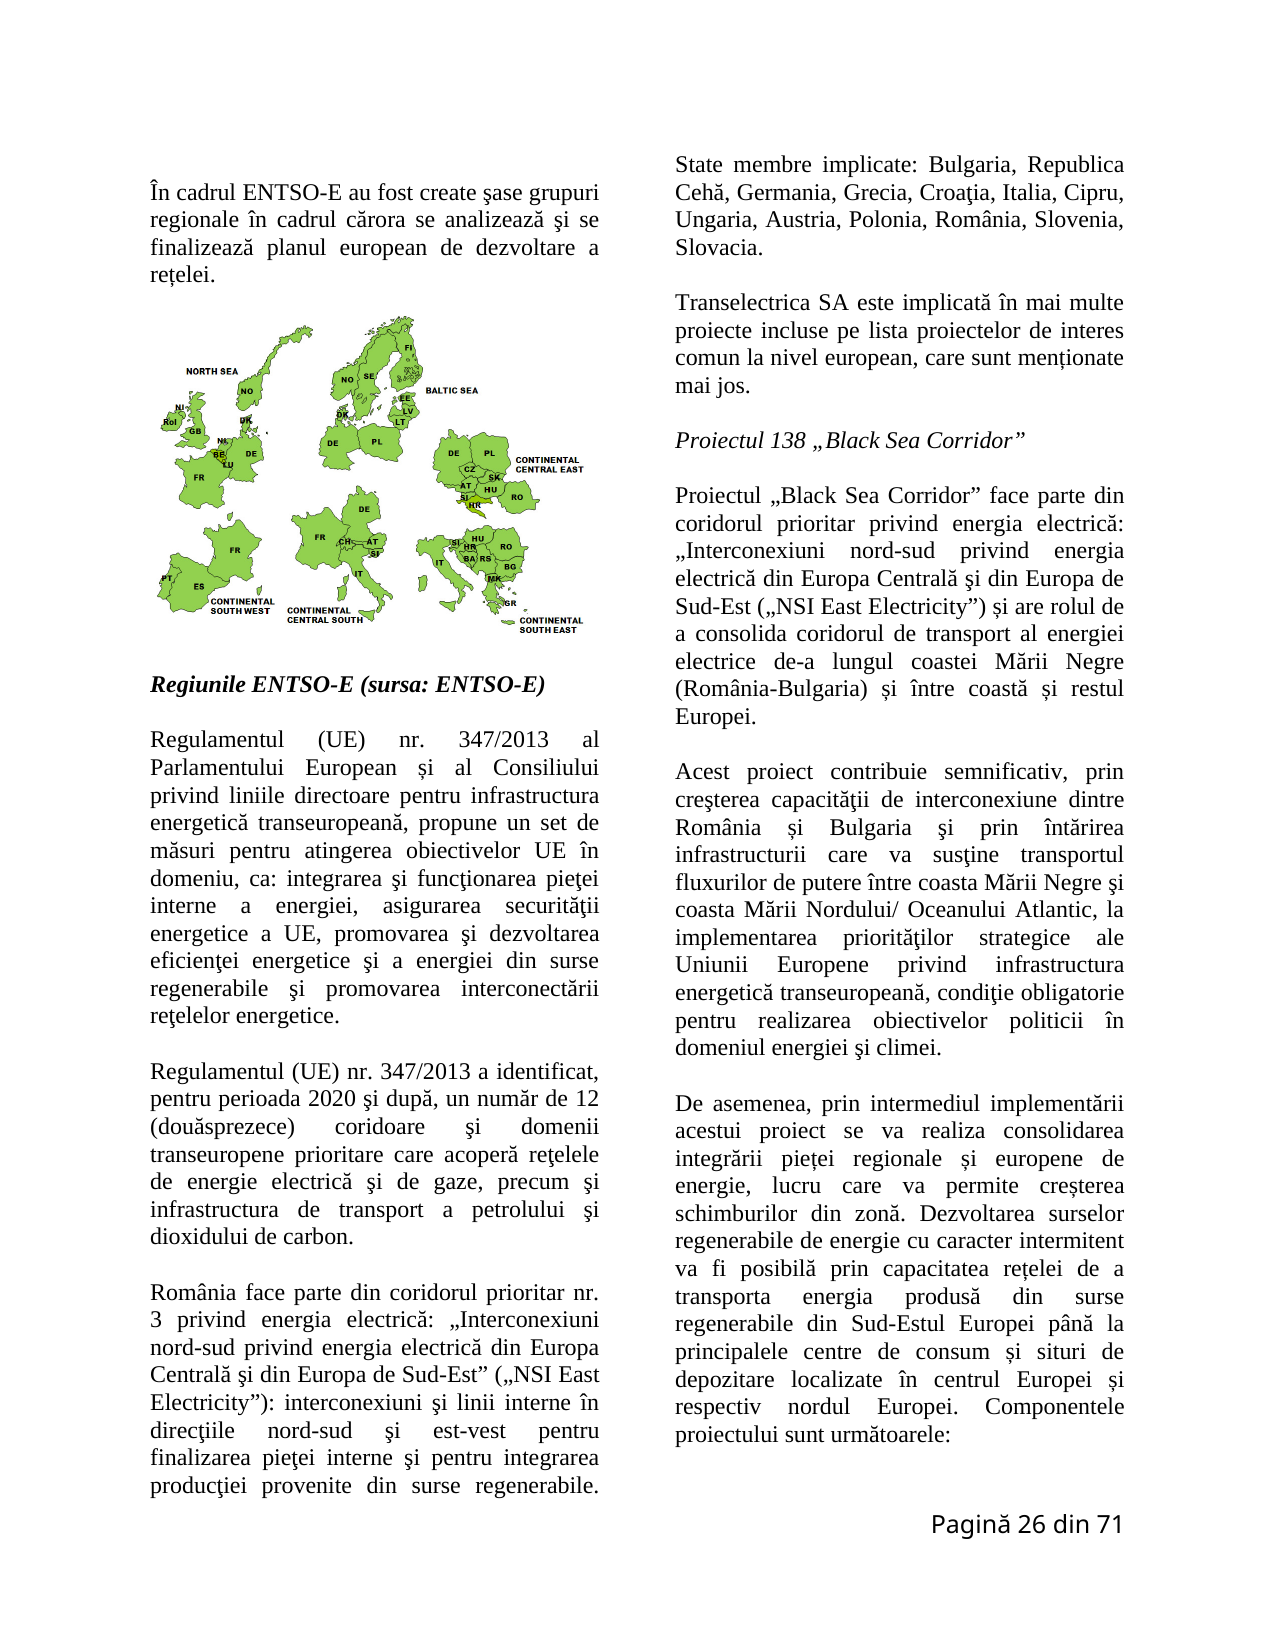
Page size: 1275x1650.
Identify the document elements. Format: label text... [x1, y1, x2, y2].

text Regulamentul (UE) nr. 347/2013 a identificat, pentru perioada 2020 şi după, un număr de 12 (douăsprezece) coridoare şi domenii transeuropene prioritare care acoperă reţelele de energie electrică şi de gaze, precum şi infrastructura de transport a petrolului şi dioxidului de carbon. [150, 1057, 600, 1250]
text Regulamentul (UE) nr. 347/2013 al Parlamentului European și al Consiliului privind liniile directoare pentru infrastructura energetică transeuropeană, propune un set de măsuri pentru atingerea obiectivelor UE în domeniu, ca: integrarea şi funcţionarea pieţei interne a energiei, asigurarea securităţii energetice a UE, promovarea şi dezvoltarea eficienţei energetice şi a energiei din surse regenerabile şi promovarea interconectării reţelelor energetice. [150, 726, 600, 1029]
text În cadrul ENTSO-E au fost create şase grupuri regionale în cadrul cărora se analizează şi se finalizează planul european de dezvoltare a rețelei. [150, 178, 600, 288]
text Acest proiect contribuie semnificativ, prin creşterea capacităţii de interconexiune dintre România și Bulgaria şi prin întărirea infrastructurii care va susţine transportul fluxurilor de putere între coasta Mării Negre şi coasta Mării Nordului/ Oceanului Atlantic, la implementarea priorităţilor strategice ale Uniunii Europene privind infrastructura energetică transeuropeană, condiţie obligatorie pentru realizarea obiectivelor politicii în domeniul energiei şi climei. [675, 757, 1125, 1061]
text Proiectul 138 „Black Sea Corridor” [675, 426, 1125, 454]
text State membre implicate: Bulgaria, Republica Cehă, Germania, Grecia, Croaţia, Italia, Cipru, Ungaria, Austria, Polonia, România, Slovenia, Slovacia. [675, 150, 1125, 260]
text De asemenea, prin intermediul implementării acestui proiect se va realiza consolidarea integrării pieței regionale și europene de energie, lucru care va permite creșterea schimburilor din zonă. Dezvoltarea surselor regenerabile de energie cu caracter intermitent va fi posibilă prin capacitatea rețelei de a transporta energia produsă din surse regenerabile din Sud-Estul Europei până la principalele centre de consum și situri de depozitare localizate în centrul Europei și respectiv nordul Europei. Componentele proiectului sunt următoarele: [675, 1088, 1125, 1447]
text Transelectrica SA este implicată în mai multe proiecte incluse pe lista proiectelor de interes comun la nivel european, care sunt menționate mai jos. [675, 288, 1125, 398]
text România face parte din coridorul prioritar nr. 3 privind energia electrică: „Interconexiuni nord-sud privind energia electrică din Europa Centrală şi din Europa de Sud-Est” („NSI East Electricity”): interconexiuni şi linii interne în direcţiile nord-sud şi est-vest pentru finalizarea pieţei interne şi pentru integrarea producţiei provenite din surse regenerabile. [150, 1278, 600, 1498]
text Proiectul „Black Sea Corridor” face parte din coridorul prioritar privind energia electrică: „Interconexiuni nord-sud privind energia electrică din Europa Centrală şi din Europa de Sud-Est („NSI East Electricity”) și are rolul de a consolida coridorul de transport al energiei electrice de-a lungul coastei Mării Negre (România-Bulgaria) și între coastă și restul Europei. [675, 481, 1125, 730]
text Regiunile ENTSO-E (sursa: ENTSO-E) [150, 670, 600, 698]
